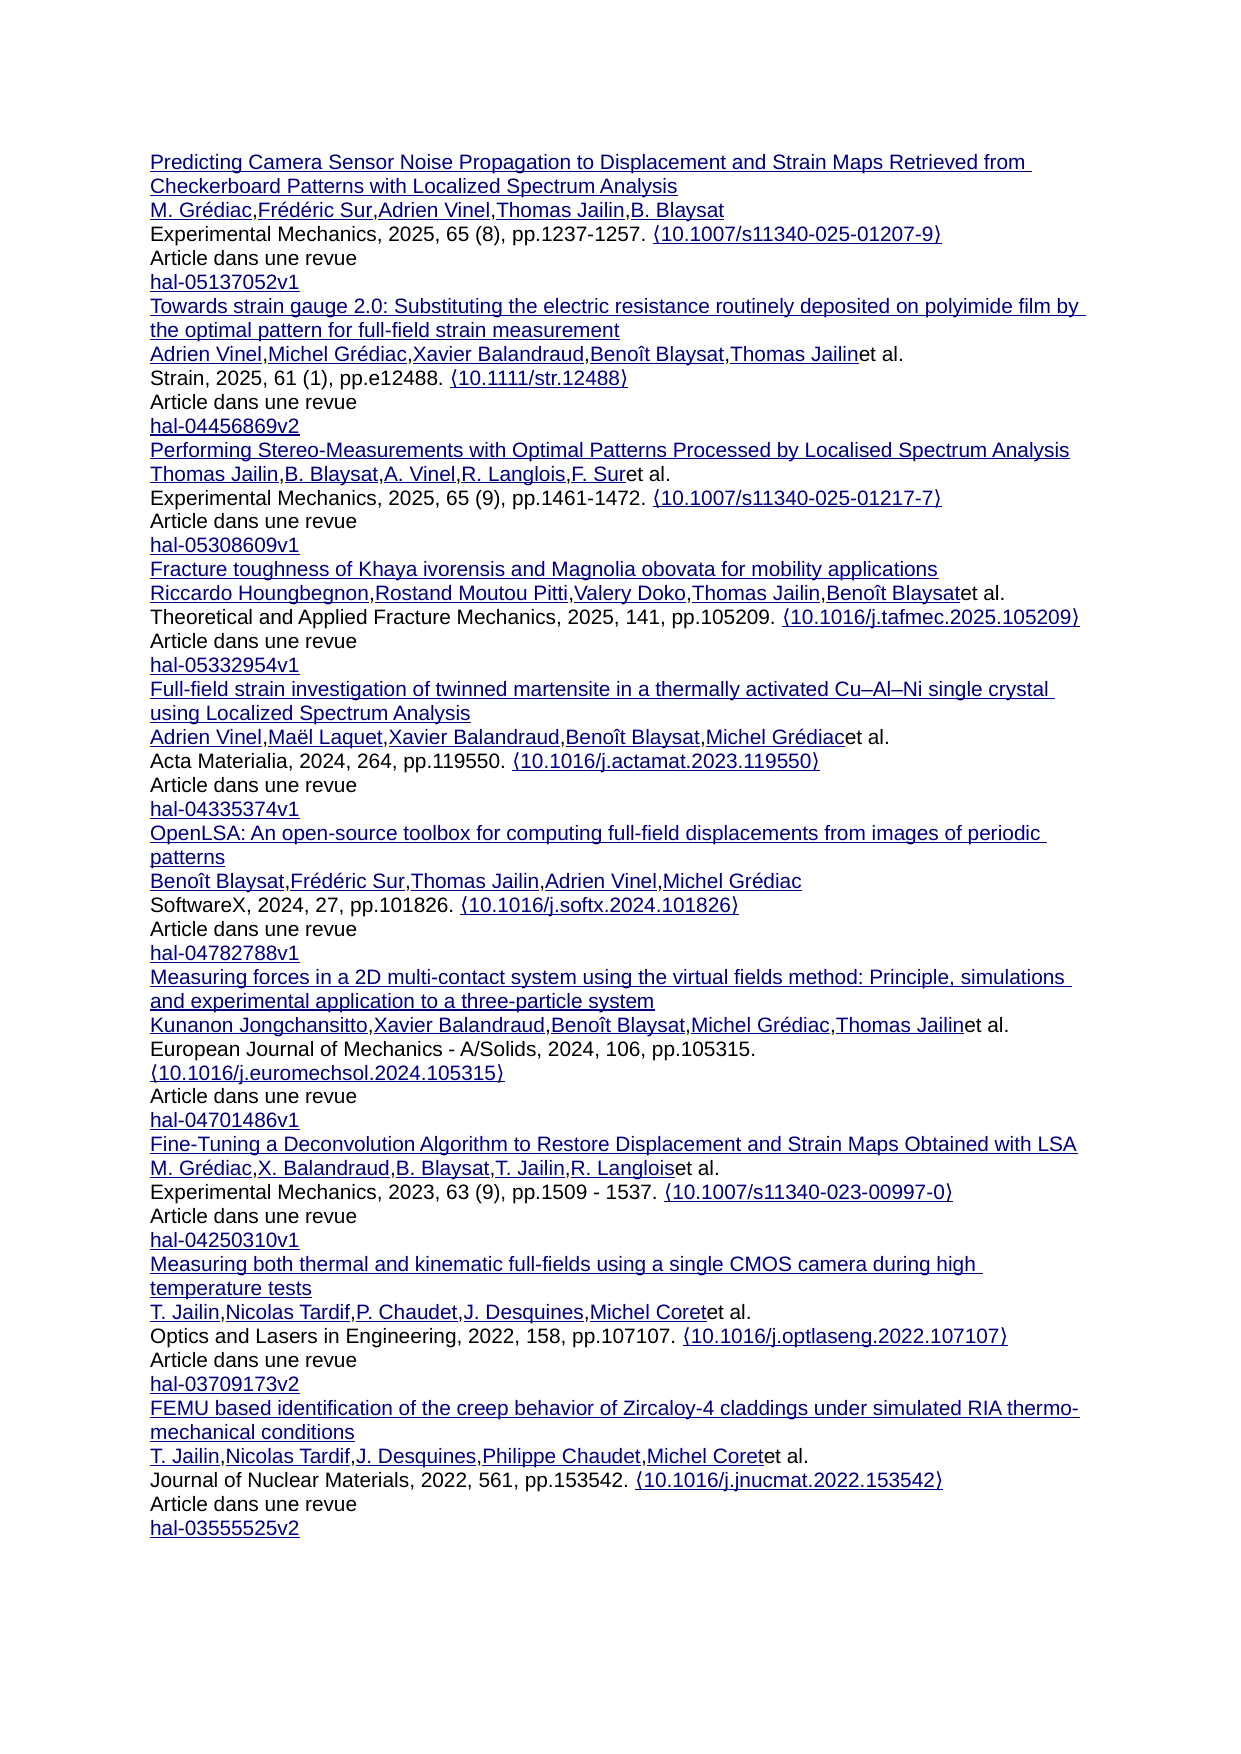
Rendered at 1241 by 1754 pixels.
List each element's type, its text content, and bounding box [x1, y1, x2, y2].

table_cell Measuring both thermal and kinematic full-fields using a single CMOS camera during high temperature tests T. Jailin,Nicolas Tardif,P. Chaudet,J. Desquines,Michel Coretet al. Optics and Lasers in Engineering, 2022, 158, pp.107107. ⟨10.1016/j.optlaseng.2022.107107⟩ Article dans une revue hal-03709173v2 [150, 1252, 1090, 1396]
table_cell Performing Stereo-Measurements with Optimal Patterns Processed by Localised Spectrum Analysis Thomas Jailin,B. Blaysat,A. Vinel,R. Langlois,F. Suret al. Experimental Mechanics, 2025, 65 (9), pp.1461-1472. ⟨10.1007/s11340-025-01217-7⟩ Article dans une revue hal-05308609v1 [150, 438, 1090, 557]
table_cell Full-field strain investigation of twinned martensite in a thermally activated Cu–Al–Ni single crystal using Localized Spectrum Analysis Adrien Vinel,Maël Laquet,Xavier Balandraud,Benoît Blaysat,Michel Grédiacet al. Acta Materialia, 2024, 264, pp.119550. ⟨10.1016/j.actamat.2023.119550⟩ Article dans une revue hal-04335374v1 [150, 677, 1090, 821]
table_cell Measuring forces in a 2D multi-contact system using the virtual fields method: Principle, simulations and experimental application to a three-particle system Kunanon Jongchansitto,Xavier Balandraud,Benoît Blaysat,Michel Grédiac,Thomas Jailinet al. European Journal of Mechanics - A/Solids, 2024, 106, pp.105315. ⟨10.1016/j.euromechsol.2024.105315⟩ Article dans une revue hal-04701486v1 [150, 965, 1090, 1132]
table_cell OpenLSA: An open-source toolbox for computing full-field displacements from images of periodic patterns Benoît Blaysat,Frédéric Sur,Thomas Jailin,Adrien Vinel,Michel Grédiac SoftwareX, 2024, 27, pp.101826. ⟨10.1016/j.softx.2024.101826⟩ Article dans une revue hal-04782788v1 [150, 821, 1090, 964]
table_cell Fine-Tuning a Deconvolution Algorithm to Restore Displacement and Strain Maps Obtained with LSA M. Grédiac,X. Balandraud,B. Blaysat,T. Jailin,R. Langloiset al. Experimental Mechanics, 2023, 63 (9), pp.1509 - 1537. ⟨10.1007/s11340-023-00997-0⟩ Article dans une revue hal-04250310v1 [150, 1132, 1090, 1252]
table_cell FEMU based identification of the creep behavior of Zircaloy-4 claddings under simulated RIA thermo-mechanical conditions T. Jailin,Nicolas Tardif,J. Desquines,Philippe Chaudet,Michel Coretet al. Journal of Nuclear Materials, 2022, 561, pp.153542. ⟨10.1016/j.jnucmat.2022.153542⟩ Article dans une revue hal-03555525v2 [150, 1396, 1090, 1539]
table_cell Towards strain gauge 2.0: Substituting the electric resistance routinely deposited on polyimide film by the optimal pattern for full-field strain measurement Adrien Vinel,Michel Grédiac,Xavier Balandraud,Benoît Blaysat,Thomas Jailinet al. Strain, 2025, 61 (1), pp.e12488. ⟨10.1111/str.12488⟩ Article dans une revue hal-04456869v2 [150, 294, 1090, 437]
table_header Predicting Camera Sensor Noise Propagation to Displacement and Strain Maps Retrieved from Checkerboard Patterns with Localized Spectrum Analysis M. Grédiac,Frédéric Sur,Adrien Vinel,Thomas Jailin,B. Blaysat Experimental Mechanics, 2025, 65 (8), pp.1237-1257. ⟨10.1007/s11340-025-01207-9⟩ Article dans une revue hal-05137052v1 [150, 150, 1090, 294]
table_cell Fracture toughness of Khaya ivorensis and Magnolia obovata for mobility applications Riccardo Houngbegnon,Rostand Moutou Pitti,Valery Doko,Thomas Jailin,Benoît Blaysatet al. Theoretical and Applied Fracture Mechanics, 2025, 141, pp.105209. ⟨10.1016/j.tafmec.2025.105209⟩ Article dans une revue hal-05332954v1 [150, 557, 1090, 677]
